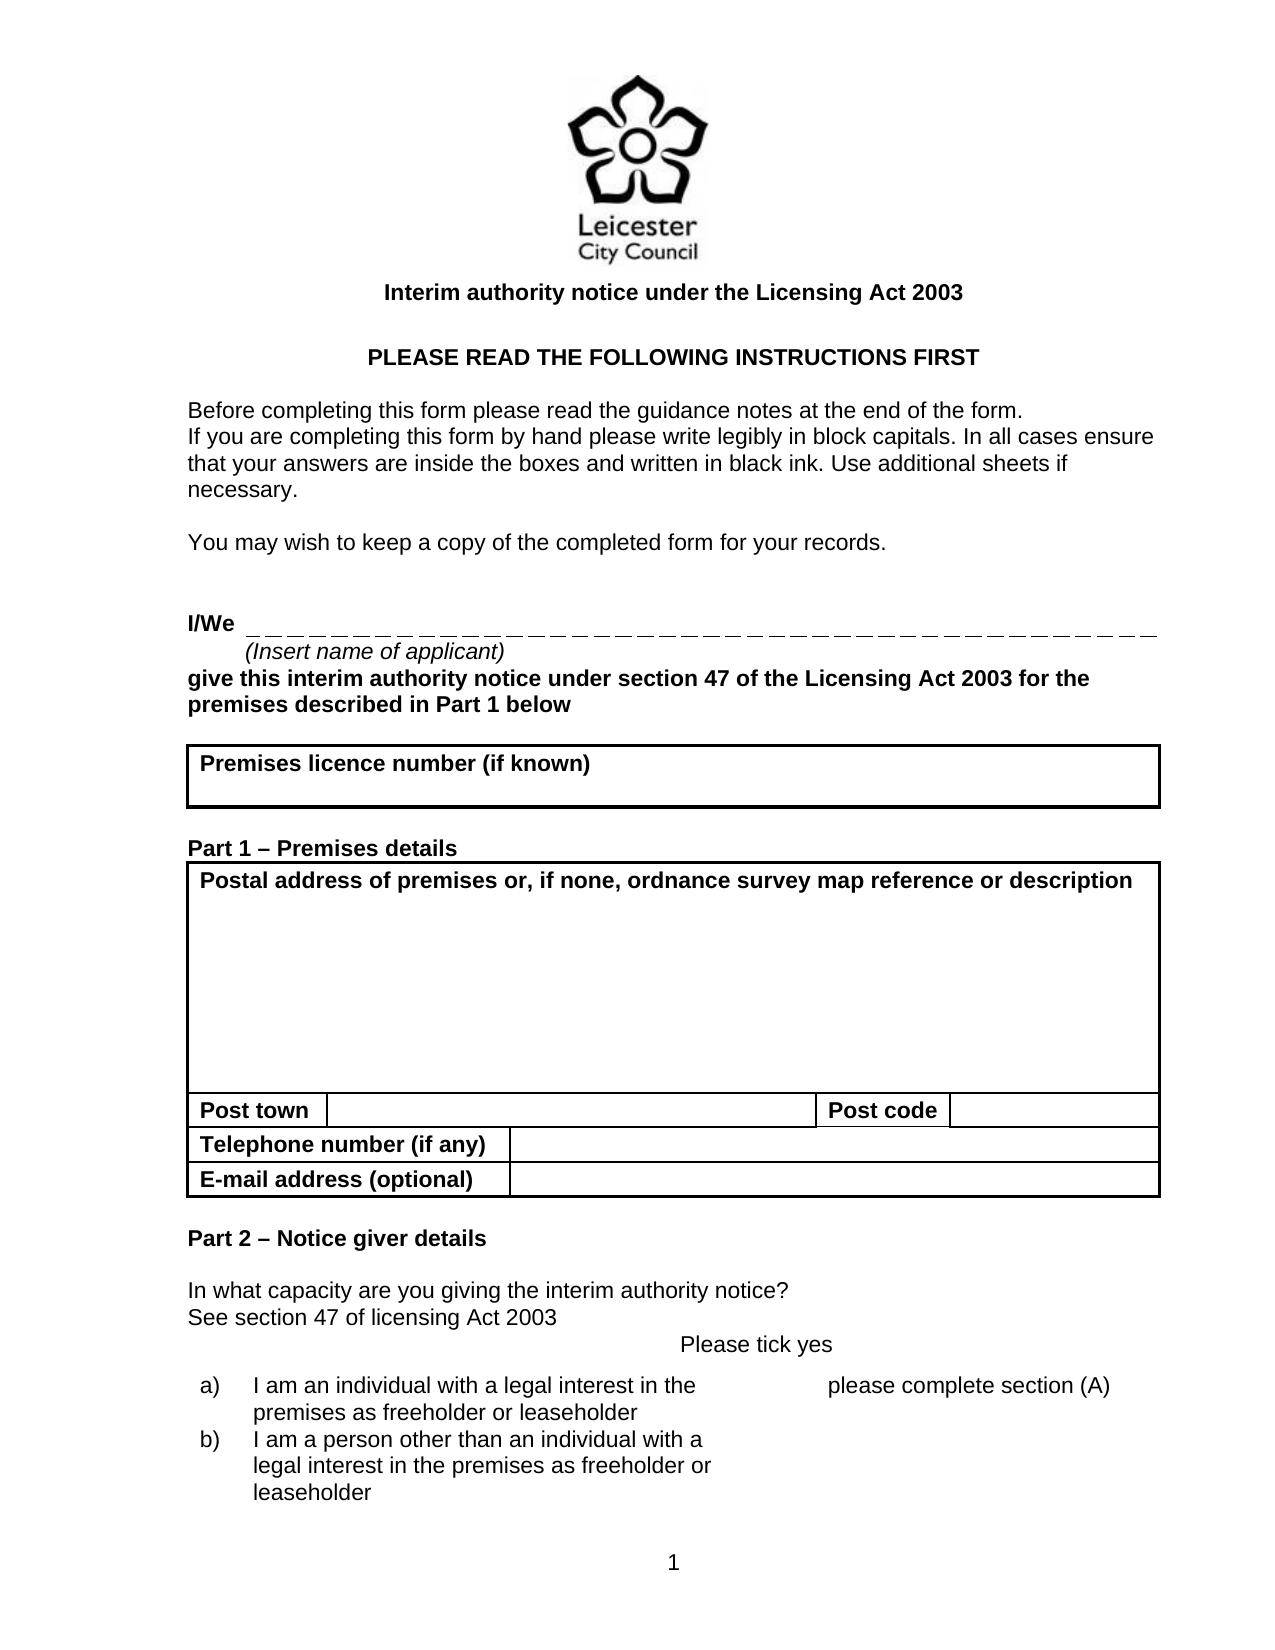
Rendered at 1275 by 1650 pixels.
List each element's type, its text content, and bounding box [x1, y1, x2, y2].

table_cell [816, 1426, 1159, 1505]
table_header Premises licence number (if known) [189, 747, 1158, 805]
subtitle Part 2 – Notice giver details [187, 1224, 1159, 1251]
text give this interim authority notice under section 47 of the Licensing Act 2003 for the premises described in Part 1 below [187, 664, 1159, 717]
text PLEASE READ THE FOLLOWING INSTRUCTIONS FIRST [187, 344, 1159, 370]
table_cell a) [188, 1372, 241, 1425]
text In what capacity are you giving the interim authority notice? [187, 1277, 1159, 1303]
text Before completing this form please read the guidance notes at the end of the form. [187, 397, 1159, 423]
text If you are completing this form by hand please write legibly in block capitals. In all cases ensure that your answers are inside the boxes and written in black ink. Use additional sheets if necessary. [187, 423, 1159, 502]
table_cell Post code [817, 1094, 949, 1126]
table_cell [951, 1094, 1158, 1126]
table_cell [755, 1426, 815, 1505]
table_cell b) [188, 1426, 241, 1505]
table_cell E-mail address (optional) [189, 1163, 509, 1195]
table_cell [328, 1094, 815, 1126]
table_header I/We [189, 610, 244, 636]
text You may wish to keep a copy of the completed form for your records. [187, 528, 1159, 555]
table_cell [511, 1127, 1158, 1161]
table_cell [755, 1372, 815, 1425]
table_header Postal address of premises or, if none, ordnance survey map reference or description [189, 864, 1158, 1092]
text See section 47 of licensing Act 2003 [187, 1303, 1159, 1330]
table_cell Post town [189, 1094, 326, 1126]
table_header Please tick yes [188, 1331, 1159, 1371]
text (Insert name of applicant) [187, 638, 1159, 664]
text Part 1 – Premises details [187, 835, 1159, 861]
table_cell Telephone number (if any) [189, 1128, 509, 1161]
table_cell I am an individual with a legal interest in the premises as freeholder or leaseholder [242, 1372, 754, 1425]
table_cell please complete section (A) [816, 1372, 1159, 1425]
subtitle Interim authority notice under the Licensing Act 2003 [187, 279, 1159, 305]
table_cell I am a person other than an individual with a legal interest in the premises as freeholder or leaseholder [242, 1426, 754, 1505]
table_cell [511, 1163, 1158, 1195]
table_header [246, 610, 1159, 636]
